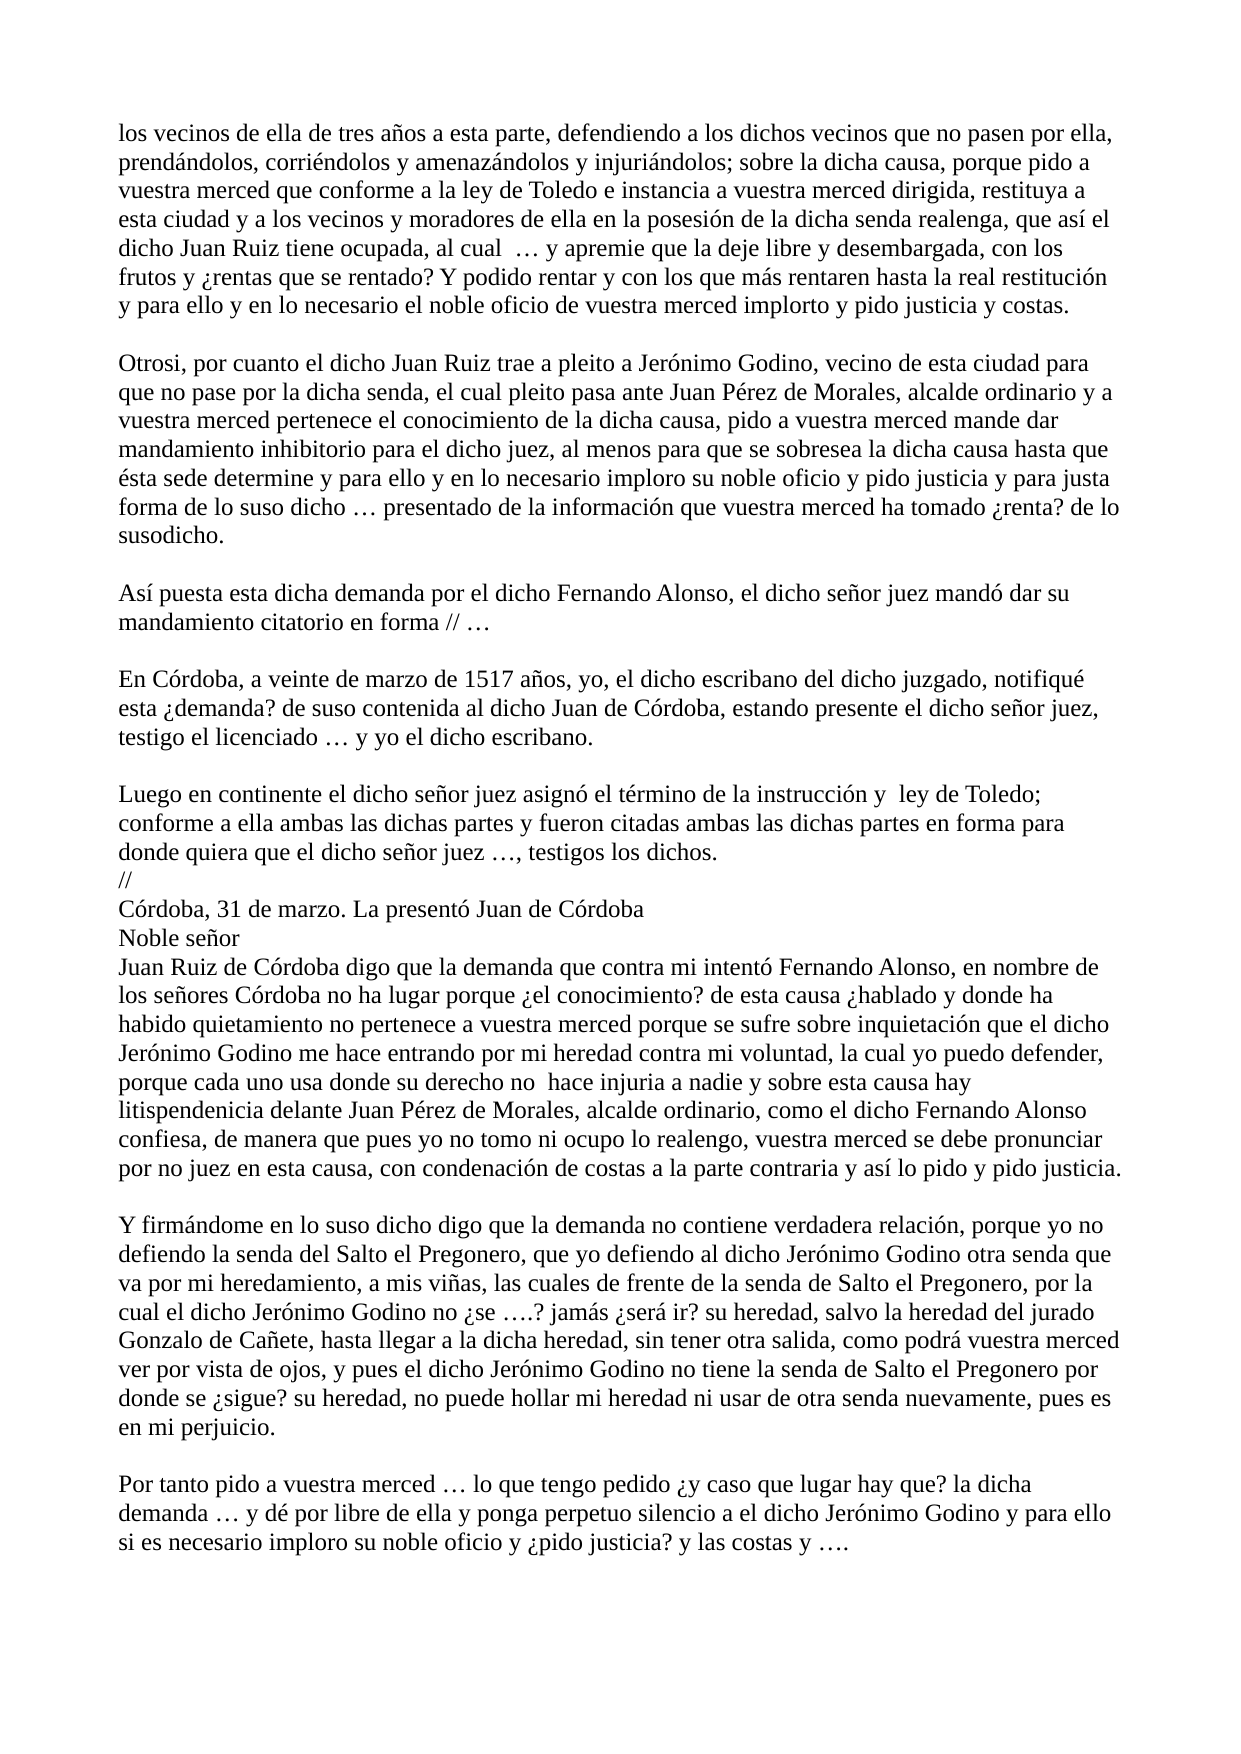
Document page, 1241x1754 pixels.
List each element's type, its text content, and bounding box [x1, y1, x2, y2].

text Juan Ruiz de Córdoba digo que la demanda que contra mi intentó Fernando Alonso, en nombre de los señores Córdoba no ha lugar porque ¿el conocimiento? de esta causa ¿hablado y donde ha habido quietamiento no pertenece a vuestra merced porque se sufre sobre inquietación que el dicho Jerónimo Godino me hace entrando por mi heredad contra mi voluntad, la cual yo puedo defender, porque cada uno usa donde su derecho no hace injuria a nadie y sobre esta causa hay litispendenicia delante Juan Pérez de Morales, alcalde ordinario, como el dicho Fernando Alonso confiesa, de manera que pues yo no tomo ni ocupo lo realengo, vuestra merced se debe pronunciar por no juez en esta causa, con condenación de costas a la parte contraria y así lo pido y pido justicia. [118, 952, 1122, 1182]
text En Córdoba, a veinte de marzo de 1517 años, yo, el dicho escribano del dicho juzgado, notifiqué esta ¿demanda? de suso contenida al dicho Juan de Córdoba, estando presente el dicho señor juez, testigo el licenciado … y yo el dicho escribano. [118, 664, 1122, 751]
text Luego en continente el dicho señor juez asignó el término de la instrucción y ley de Toledo; conforme a ella ambas las dichas partes y fueron citadas ambas las dichas partes en forma para donde quiera que el dicho señor juez …, testigos los dichos. [118, 779, 1122, 866]
text Por tanto pido a vuestra merced … lo que tengo pedido ¿y caso que lugar hay que? la dicha demanda … y dé por libre de ella y ponga perpetuo silencio a el dicho Jerónimo Godino y para ello si es necesario imploro su noble oficio y ¿pido justicia? y las costas y …. [118, 1469, 1122, 1556]
text Noble señor [118, 923, 1122, 952]
text los vecinos de ella de tres años a esta parte, defendiendo a los dichos vecinos que no pasen por ella, prendándolos, corriéndolos y amenazándolos y injuriándolos; sobre la dicha causa, porque pido a vuestra merced que conforme a la ley de Toledo e instancia a vuestra merced dirigida, restituya a esta ciudad y a los vecinos y moradores de ella en la posesión de la dicha senda realenga, que así el dicho Juan Ruiz tiene ocupada, al cual … y apremie que la deje libre y desembargada, con los frutos y ¿rentas que se rentado? Y podido rentar y con los que más rentaren hasta la real restitución y para ello y en lo necesario el noble oficio de vuestra merced implorto y pido justicia y costas. [118, 118, 1122, 319]
text // [118, 866, 1122, 894]
text Córdoba, 31 de marzo. La presentó Juan de Córdoba [118, 894, 1122, 923]
text Así puesta esta dicha demanda por el dicho Fernando Alonso, el dicho señor juez mandó dar su mandamiento citatorio en forma // … [118, 578, 1122, 636]
text Otrosi, por cuanto el dicho Juan Ruiz trae a pleito a Jerónimo Godino, vecino de esta ciudad para que no pase por la dicha senda, el cual pleito pasa ante Juan Pérez de Morales, alcalde ordinario y a vuestra merced pertenece el conocimiento de la dicha causa, pido a vuestra merced mande dar mandamiento inhibitorio para el dicho juez, al menos para que se sobresea la dicha causa hasta que ésta sede determine y para ello y en lo necesario imploro su noble oficio y pido justicia y para justa forma de lo suso dicho … presentado de la información que vuestra merced ha tomado ¿renta? de lo susodicho. [118, 348, 1122, 549]
text Y firmándome en lo suso dicho digo que la demanda no contiene verdadera relación, porque yo no defiendo la senda del Salto el Pregonero, que yo defiendo al dicho Jerónimo Godino otra senda que va por mi heredamiento, a mis viñas, las cuales de frente de la senda de Salto el Pregonero, por la cual el dicho Jerónimo Godino no ¿se ….? jamás ¿será ir? su heredad, salvo la heredad del jurado Gonzalo de Cañete, hasta llegar a la dicha heredad, sin tener otra salida, como podrá vuestra merced ver por vista de ojos, y pues el dicho Jerónimo Godino no tiene la senda de Salto el Pregonero por donde se ¿sigue? su heredad, no puede hollar mi heredad ni usar de otra senda nuevamente, pues es en mi perjuicio. [118, 1211, 1122, 1441]
